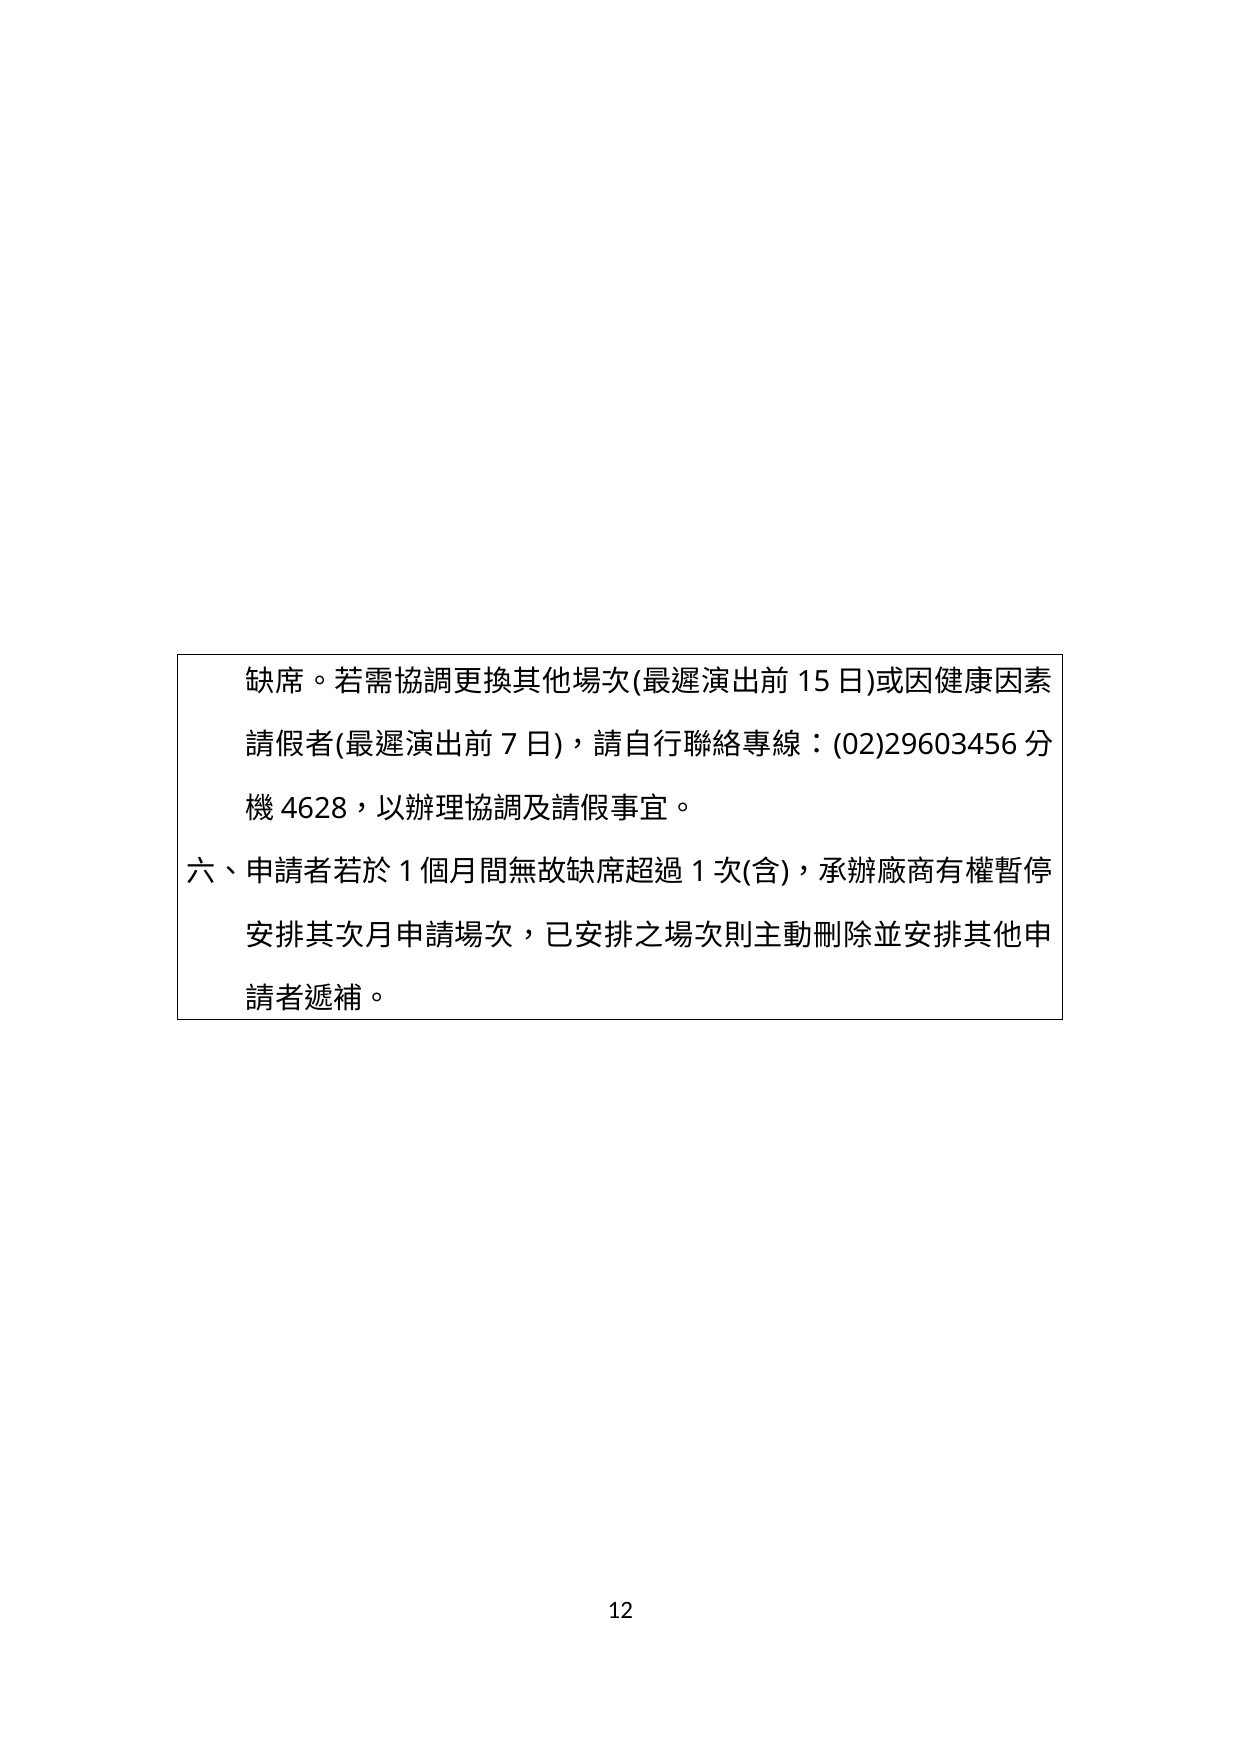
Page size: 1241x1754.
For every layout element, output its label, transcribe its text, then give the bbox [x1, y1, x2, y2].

text 六、申請者若於1個月間無故缺席超過1次(含)，承辦廠商有權暫停安排其次月申請場次，已安排之場次則主動刪除並安排其他申請者遞補。 [178, 845, 1062, 1019]
text 缺席。若需協調更換其他場次(最遲演出前15日)或因健康因素請假者(最遲演出前7日)，請自行聯絡專線：(02)29603456分機4628，以辦理協調及請假事宜。 [178, 655, 1062, 827]
